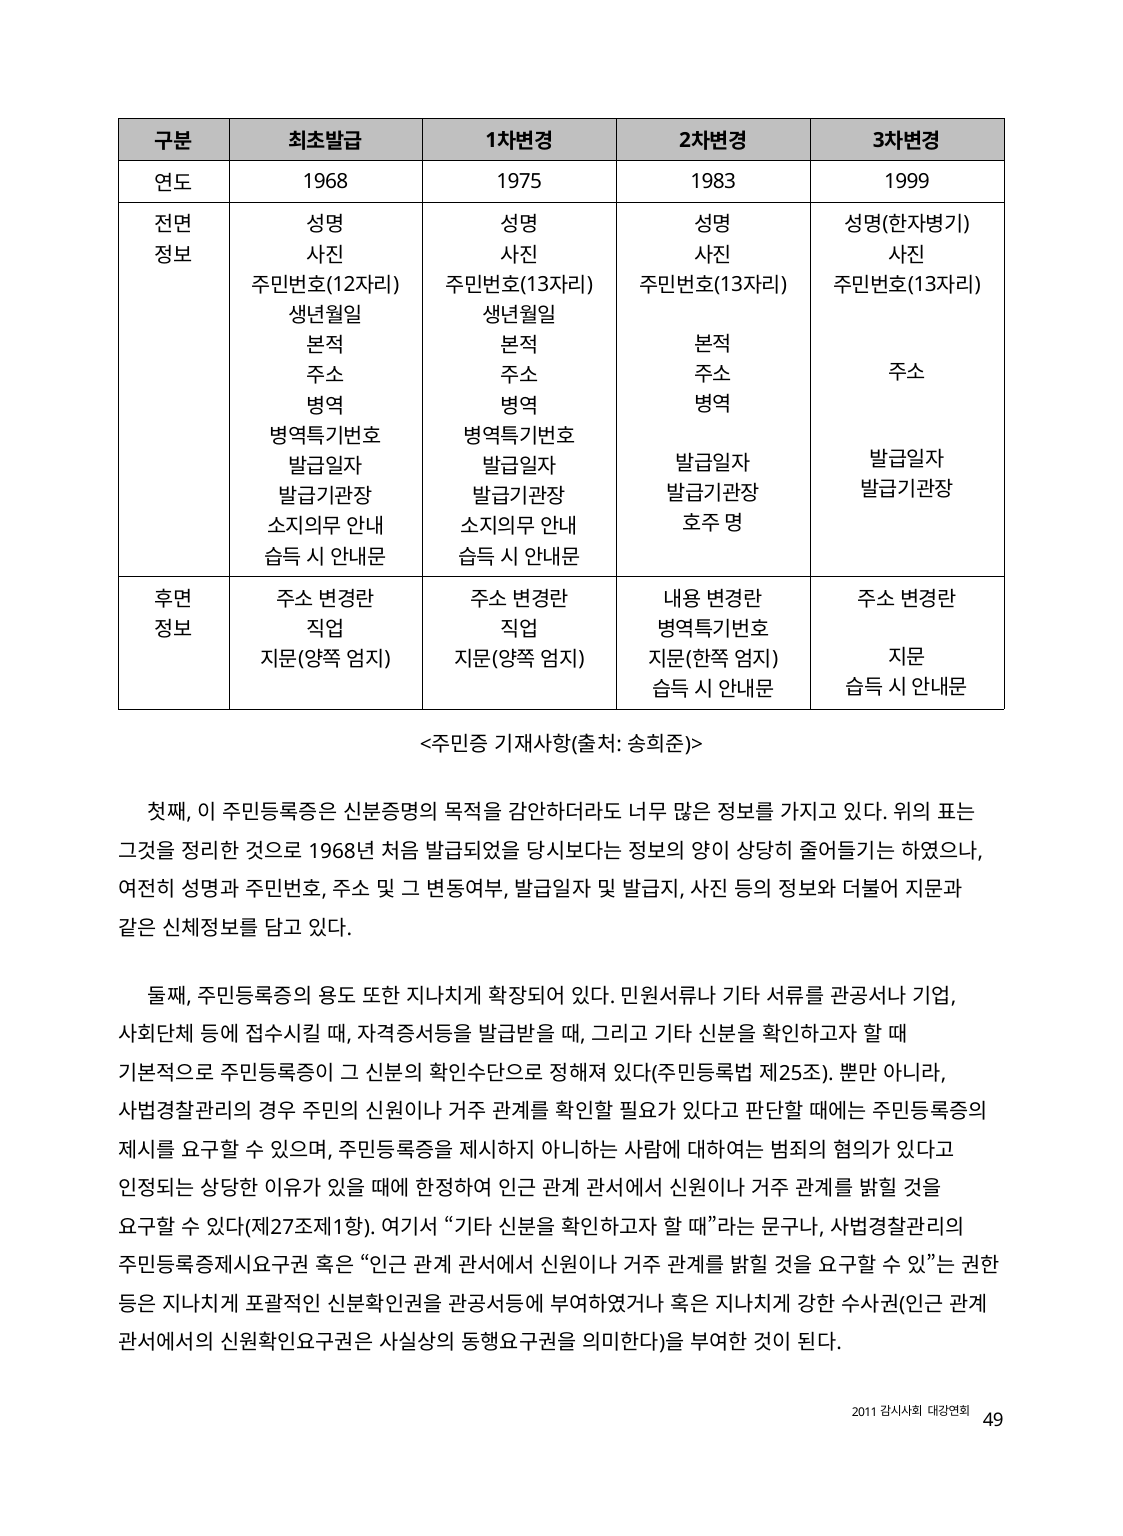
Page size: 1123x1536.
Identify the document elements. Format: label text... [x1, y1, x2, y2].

table_cell 주소 변경란 직업 지문(양쪽 엄지) [230, 577, 422, 708]
table_cell 성명 사진 주민번호(13자리) 생년월일 본적 주소 병역 병역특기번호 발급일자 발급기관장 소지의무 안내 습득 시 안내문 [423, 203, 616, 576]
text 둘째, 주민등록증의 용도 또한 지나치게 확장되어 있다. 민원서류나 기타 서류를 관공서나 기업, 사회단체 등에 접수시킬 때, 자격증서등을 발급받을 때, 그리고 기타 신분을 확인하고자 할 때 기본적으로 주민등록증이 그 신분의 확인수단으로 정해져 있다(주민등록법 제25조). 뿐만 아니라, 사법경찰관리의 경우 주민의 신원이나 거주 관계를 확인할 필요가 있다고 판단할 때에는 주민등록증의 제시를 요구할 수 있으며, 주민등록증을 제시하지 아니하는 사람에 대하여는 범죄의 혐의가 있다고 인정되는 상당한 이유가 있을 때에 한정하여 인근 관계 관서에서 신원이나 거주 관계를 밝힐 것을 요구할 수 있다(제27조제1항). 여기서 “기타 신분을 확인하고자 할 때”라는 문구나, 사법경찰관리의 주민등록증제시요구권 혹은 “인근 관계 관서에서 신원이나 거주 관계를 밝힐 것을 요구할 수 있”는 권한 등은 지나치게 포괄적인 신분확인권을 관공서등에 부여하였거나 혹은 지나치게 강한 수사권(인근 관계 관서에서의 신원확인요구권은 사실상의 동행요구권을 의미한다)을 부여한 것이 된다. [118, 973, 1004, 1357]
table_cell 주소 변경란 지문 습득 시 안내문 [811, 577, 1004, 708]
table_cell 주소 변경란 직업 지문(양쪽 엄지) [423, 577, 616, 708]
table_cell 전면 정보 [119, 203, 229, 576]
table_header 3차변경 [811, 119, 1004, 160]
table_cell 1999 [811, 161, 1004, 202]
table_header 1차변경 [423, 119, 616, 160]
table_cell 연도 [119, 161, 229, 202]
table_header 2차변경 [617, 119, 810, 160]
table_cell 내용 변경란 병역특기번호 지문(한쪽 엄지) 습득 시 안내문 [617, 577, 810, 708]
table_cell 1968 [230, 161, 422, 202]
text <주민증 기재사항(출처: 송희준)> [118, 720, 1004, 759]
table_header 구분 [119, 119, 229, 160]
table_cell 성명 사진 주민번호(12자리) 생년월일 본적 주소 병역 병역특기번호 발급일자 발급기관장 소지의무 안내 습득 시 안내문 [230, 203, 422, 576]
table_cell 1983 [617, 161, 810, 202]
table_cell 후면 정보 [119, 577, 229, 708]
table_header 최초발급 [230, 119, 422, 160]
table_cell 1975 [423, 161, 616, 202]
table_cell 성명 사진 주민번호(13자리) 본적 주소 병역 발급일자 발급기관장 호주 명 [617, 203, 810, 576]
text 첫째, 이 주민등록증은 신분증명의 목적을 감안하더라도 너무 많은 정보를 가지고 있다. 위의 표는 그것을 정리한 것으로 1968년 처음 발급되었을 당시보다는 정보의 양이 상당히 줄어들기는 하였으나, 여전히 성명과 주민번호, 주소 및 그 변동여부, 발급일자 및 발급지, 사진 등의 정보와 더불어 지문과 같은 신체정보를 담고 있다. [118, 789, 1004, 943]
table_cell 성명(한자병기) 사진 주민번호(13자리) 주소 발급일자 발급기관장 [811, 203, 1004, 576]
